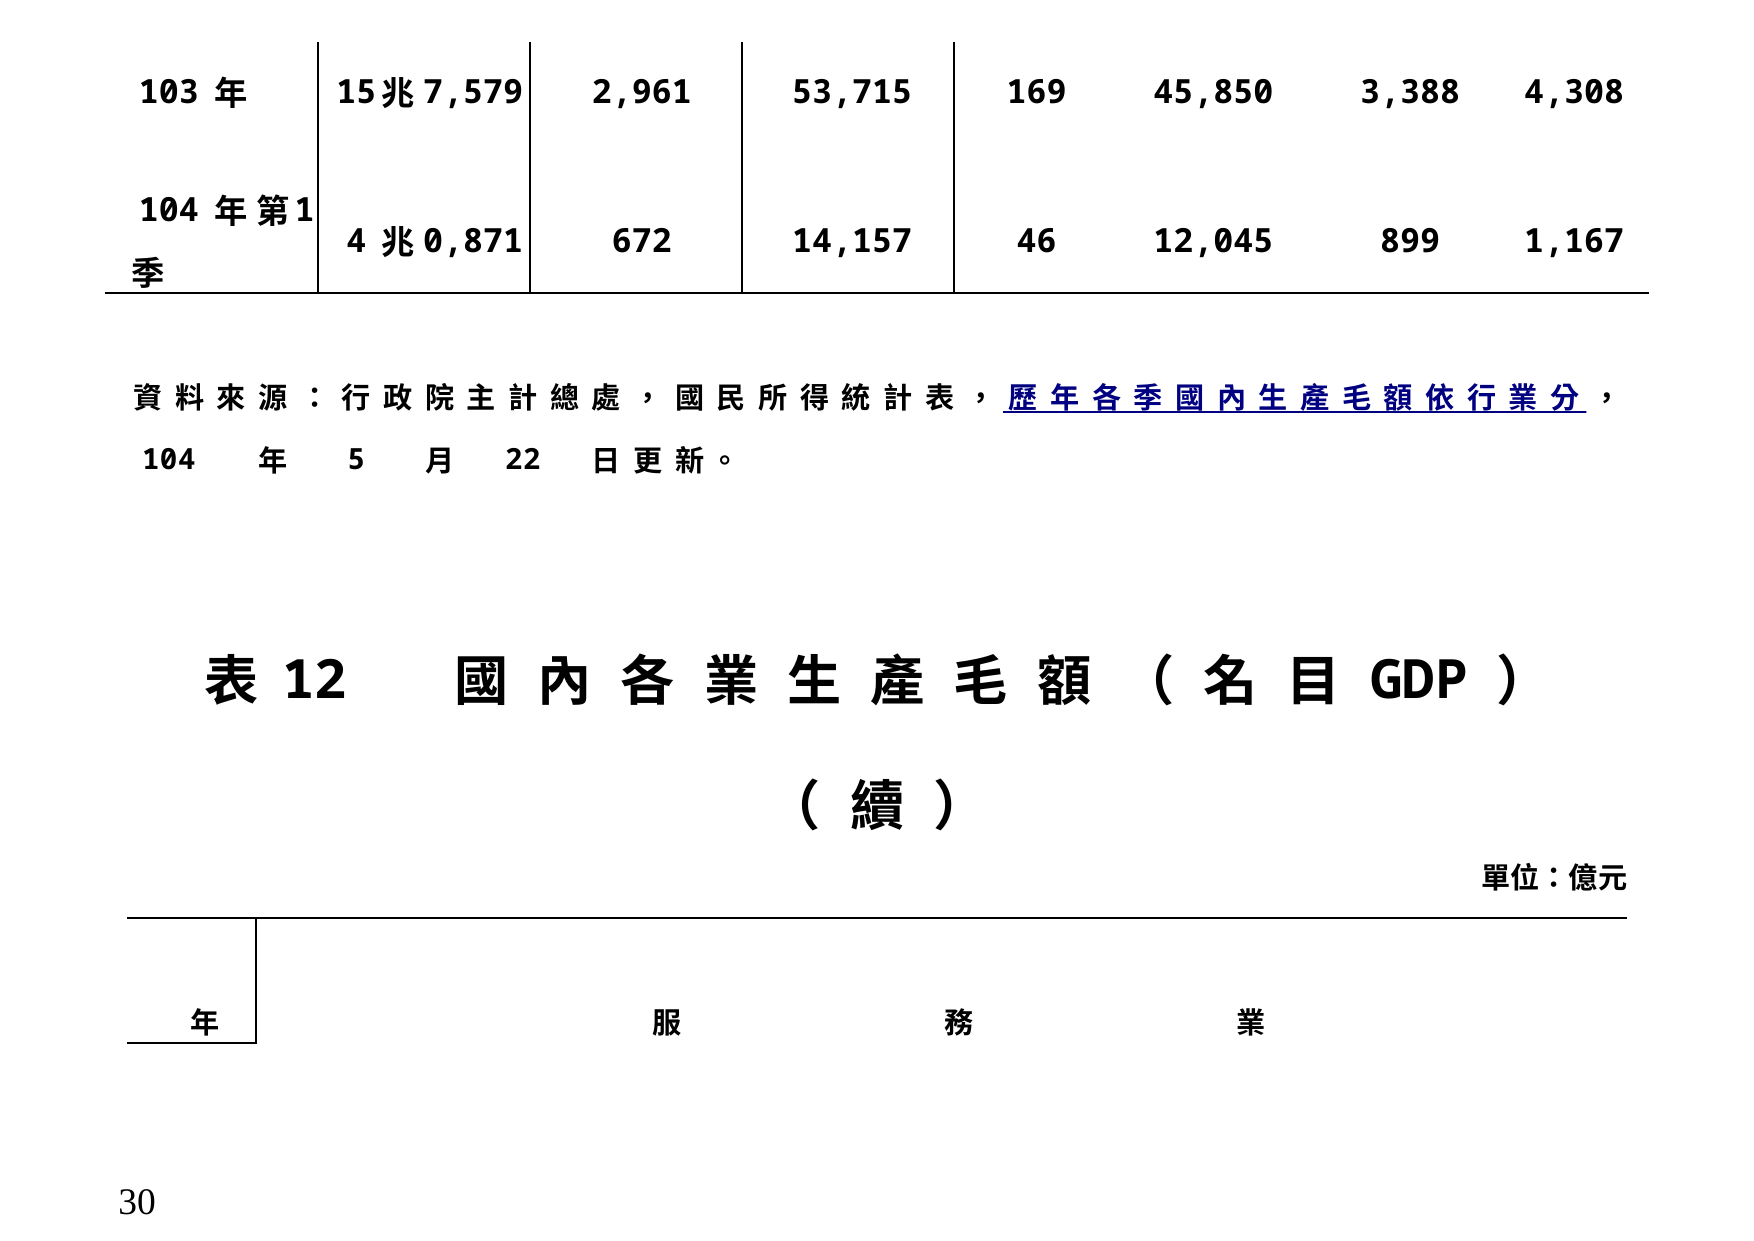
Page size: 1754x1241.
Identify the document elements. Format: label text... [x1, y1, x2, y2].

table_cell 4,308 [1487, 42, 1649, 119]
table_header 服 務 業 [257, 919, 1627, 1042]
table_cell 4兆0,871 [319, 119, 529, 292]
table_cell 46 [955, 119, 1116, 292]
text 單位：億元 [127, 854, 1627, 897]
table_cell 3,388 [1302, 42, 1487, 119]
table_cell 53,715 [743, 42, 953, 119]
table_cell 899 [1302, 119, 1487, 292]
table_cell 169 [955, 42, 1116, 119]
table_cell 104年第1季 [105, 119, 317, 292]
table_cell 45,850 [1116, 42, 1302, 119]
table_cell 15兆7,579 [319, 42, 529, 119]
text 表12 國內各業生產毛額（名目GDP）（續） [127, 604, 1627, 854]
table_header 年 [127, 919, 255, 1042]
table_cell 103年 [105, 42, 317, 119]
table_cell 1,167 [1487, 119, 1649, 292]
text 資料來源：行政院主計總處，國民所得統計表，歷年各季國內生產毛額依行業分，104年5月22日更新。 [127, 354, 1627, 479]
table_cell 14,157 [743, 119, 953, 292]
table_cell 2,961 [531, 42, 741, 119]
table_cell 672 [531, 119, 741, 292]
table_cell 12,045 [1116, 119, 1302, 292]
